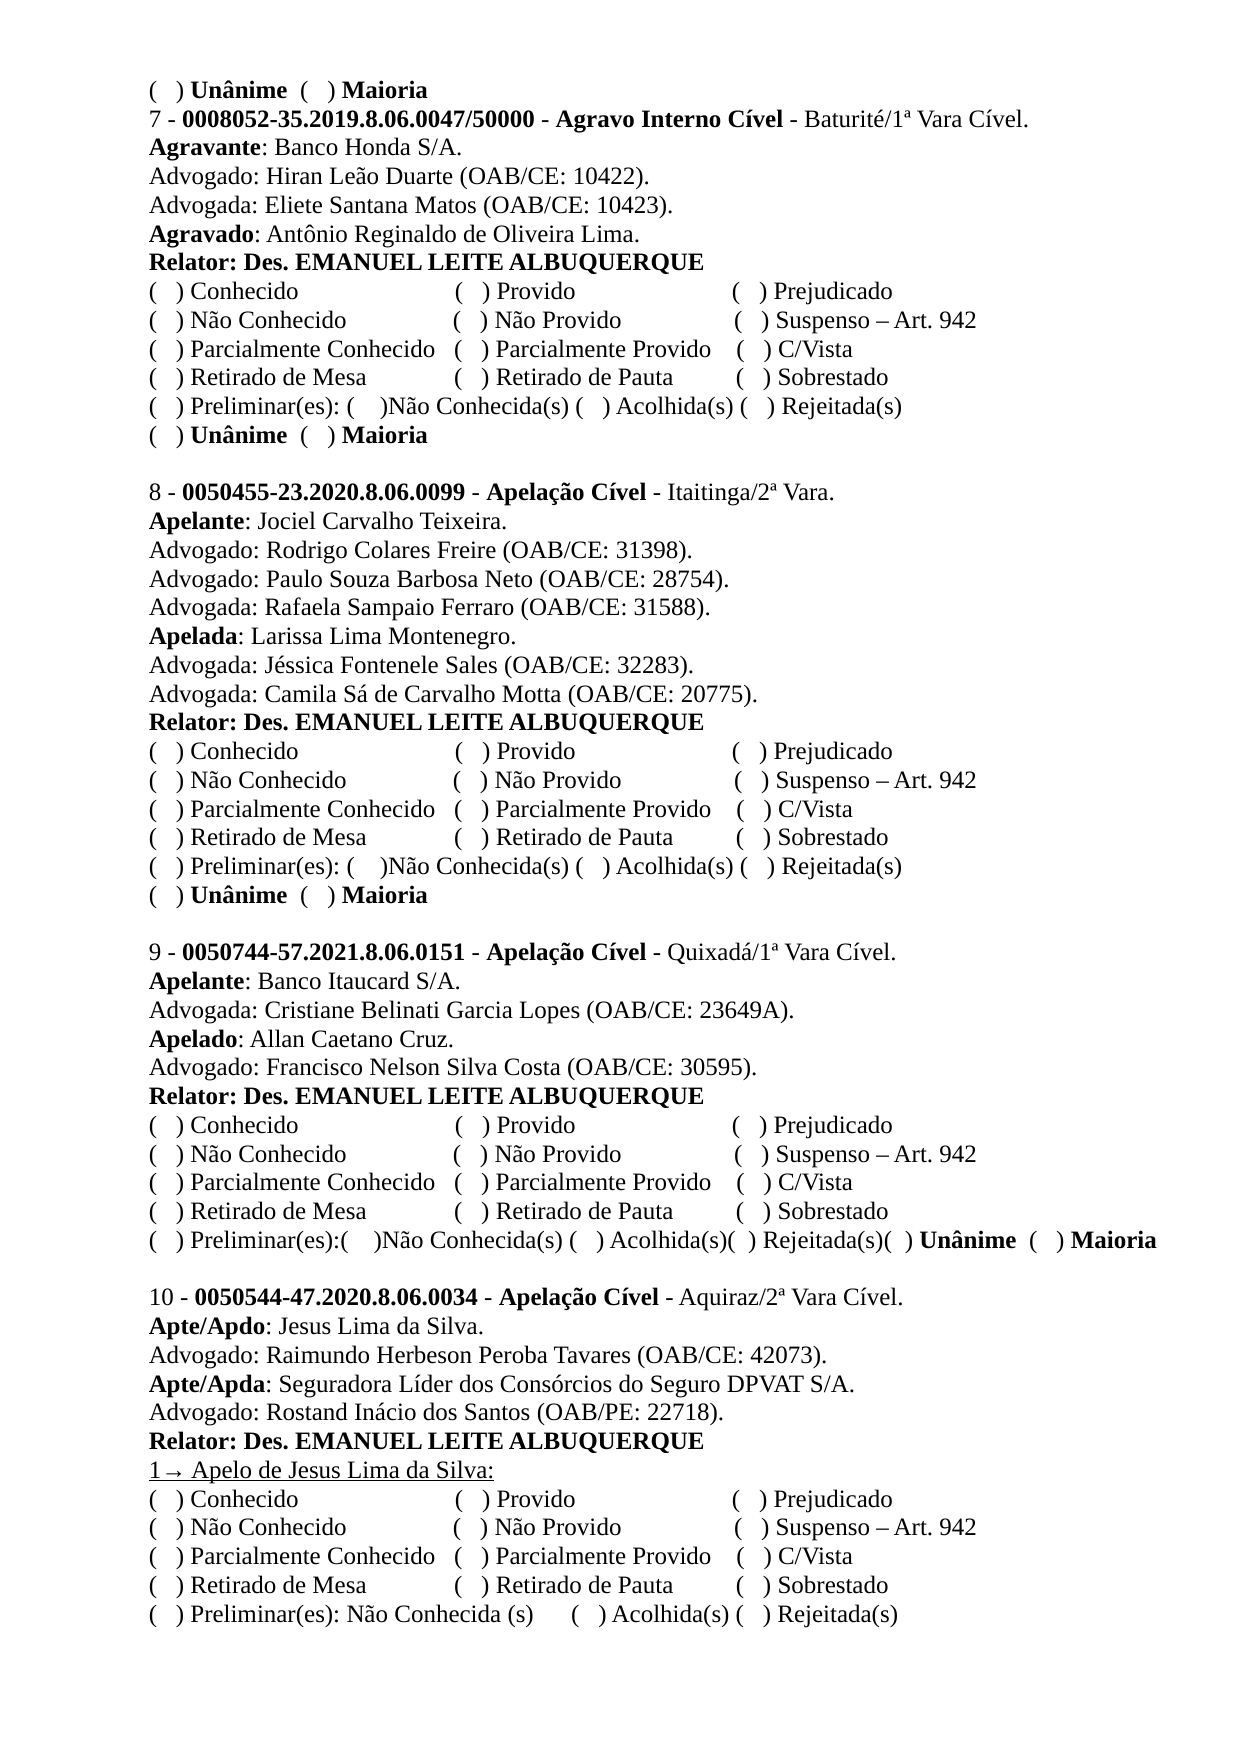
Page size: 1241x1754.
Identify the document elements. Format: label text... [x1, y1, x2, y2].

text 8 - 0050455-23.2020.8.06.0099 - Apelação Cível - Itaitinga/2ª Vara. [148, 477, 1141, 506]
text Apelada: Larissa Lima Montenegro. [148, 621, 1141, 650]
text Apte/Apda: Seguradora Líder dos Consórcios do Seguro DPVAT S/A. [148, 1369, 1141, 1397]
text ( ) Conhecido ( ) Provido ( ) Prejudicado [148, 736, 1141, 765]
text ( ) Retirado de Mesa ( ) Retirado de Pauta ( ) Sobrestado [148, 822, 1158, 851]
text ( ) Unânime ( ) Maioria [148, 75, 1158, 104]
text Apelante: Banco Itaucard S/A. [148, 966, 1141, 995]
text ( ) Retirado de Mesa ( ) Retirado de Pauta ( ) Sobrestado [148, 362, 1158, 391]
text Advogada: Jéssica Fontenele Sales (OAB/CE: 32283). [148, 650, 1141, 679]
text Apelado: Allan Caetano Cruz. [148, 1024, 1141, 1052]
text Agravante: Banco Honda S/A. [148, 132, 1141, 161]
text Relator: Des. EMANUEL LEITE ALBUQUERQUE [148, 1426, 1141, 1455]
text ( ) Preliminar(es): ( )Não Conhecida(s) ( ) Acolhida(s) ( ) Rejeitada(s) [148, 391, 1158, 420]
text ( ) Não Conhecido ( ) Não Provido ( ) Suspenso – Art. 942 [148, 1139, 1158, 1167]
text ( ) Retirado de Mesa ( ) Retirado de Pauta ( ) Sobrestado [148, 1570, 1158, 1599]
text Advogada: Eliete Santana Matos (OAB/CE: 10423). [148, 190, 1141, 219]
text 1→ Apelo de Jesus Lima da Silva: [148, 1455, 1141, 1484]
text Advogado: Rostand Inácio dos Santos (OAB/PE: 22718). [148, 1397, 1141, 1426]
text Advogado: Paulo Souza Barbosa Neto (OAB/CE: 28754). [148, 564, 1141, 592]
text Agravado: Antônio Reginaldo de Oliveira Lima. [148, 219, 1141, 247]
text Apte/Apdo: Jesus Lima da Silva. [148, 1311, 1141, 1340]
text Advogada: Cristiane Belinati Garcia Lopes (OAB/CE: 23649A). [148, 995, 1141, 1024]
text ( ) Conhecido ( ) Provido ( ) Prejudicado [148, 1484, 1141, 1512]
text ( ) Unânime ( ) Maioria [148, 420, 1158, 449]
text ( ) Retirado de Mesa ( ) Retirado de Pauta ( ) Sobrestado [148, 1196, 1158, 1225]
text Advogado: Rodrigo Colares Freire (OAB/CE: 31398). [148, 535, 1141, 564]
text Advogada: Rafaela Sampaio Ferraro (OAB/CE: 31588). [148, 592, 1141, 621]
text ( ) Não Conhecido ( ) Não Provido ( ) Suspenso – Art. 942 [148, 1512, 1158, 1541]
text Relator: Des. EMANUEL LEITE ALBUQUERQUE [148, 1081, 1141, 1110]
text Advogado: Raimundo Herbeson Peroba Tavares (OAB/CE: 42073). [148, 1340, 1141, 1369]
text ( ) Preliminar(es): ( )Não Conhecida(s) ( ) Acolhida(s) ( ) Rejeitada(s) [148, 851, 1158, 880]
text ( ) Preliminar(es): Não Conhecida (s) ( ) Acolhida(s) ( ) Rejeitada(s) [148, 1599, 1158, 1627]
text ( ) Conhecido ( ) Provido ( ) Prejudicado [148, 276, 1141, 305]
text Advogado: Francisco Nelson Silva Costa (OAB/CE: 30595). [148, 1052, 1141, 1081]
text ( ) Não Conhecido ( ) Não Provido ( ) Suspenso – Art. 942 [148, 305, 1158, 334]
text ( ) Parcialmente Conhecido ( ) Parcialmente Provido ( ) C/Vista [148, 1167, 1158, 1196]
text ( ) Não Conhecido ( ) Não Provido ( ) Suspenso – Art. 942 [148, 765, 1158, 794]
text ( ) Preliminar(es):( )Não Conhecida(s) ( ) Acolhida(s)( ) Rejeitada(s)( ) Unânime ( ) Maioria [148, 1225, 1158, 1254]
text Relator: Des. EMANUEL LEITE ALBUQUERQUE [148, 247, 1141, 276]
text 10 - 0050544-47.2020.8.06.0034 - Apelação Cível - Aquiraz/2ª Vara Cível. [148, 1282, 1141, 1311]
text Advogada: Camila Sá de Carvalho Motta (OAB/CE: 20775). [148, 679, 1141, 707]
text 7 - 0008052-35.2019.8.06.0047/50000 - Agravo Interno Cível - Baturité/1ª Vara Cível. [148, 104, 1141, 132]
text Advogado: Hiran Leão Duarte (OAB/CE: 10422). [148, 161, 1141, 190]
text ( ) Parcialmente Conhecido ( ) Parcialmente Provido ( ) C/Vista [148, 334, 1158, 362]
text ( ) Conhecido ( ) Provido ( ) Prejudicado [148, 1110, 1141, 1139]
text 9 - 0050744-57.2021.8.06.0151 - Apelação Cível - Quixadá/1ª Vara Cível. [148, 937, 1141, 966]
text Apelante: Jociel Carvalho Teixeira. [148, 506, 1141, 535]
text ( ) Unânime ( ) Maioria [148, 880, 1158, 909]
text ( ) Parcialmente Conhecido ( ) Parcialmente Provido ( ) C/Vista [148, 1541, 1158, 1570]
text ( ) Parcialmente Conhecido ( ) Parcialmente Provido ( ) C/Vista [148, 794, 1158, 822]
text Relator: Des. EMANUEL LEITE ALBUQUERQUE [148, 707, 1141, 736]
